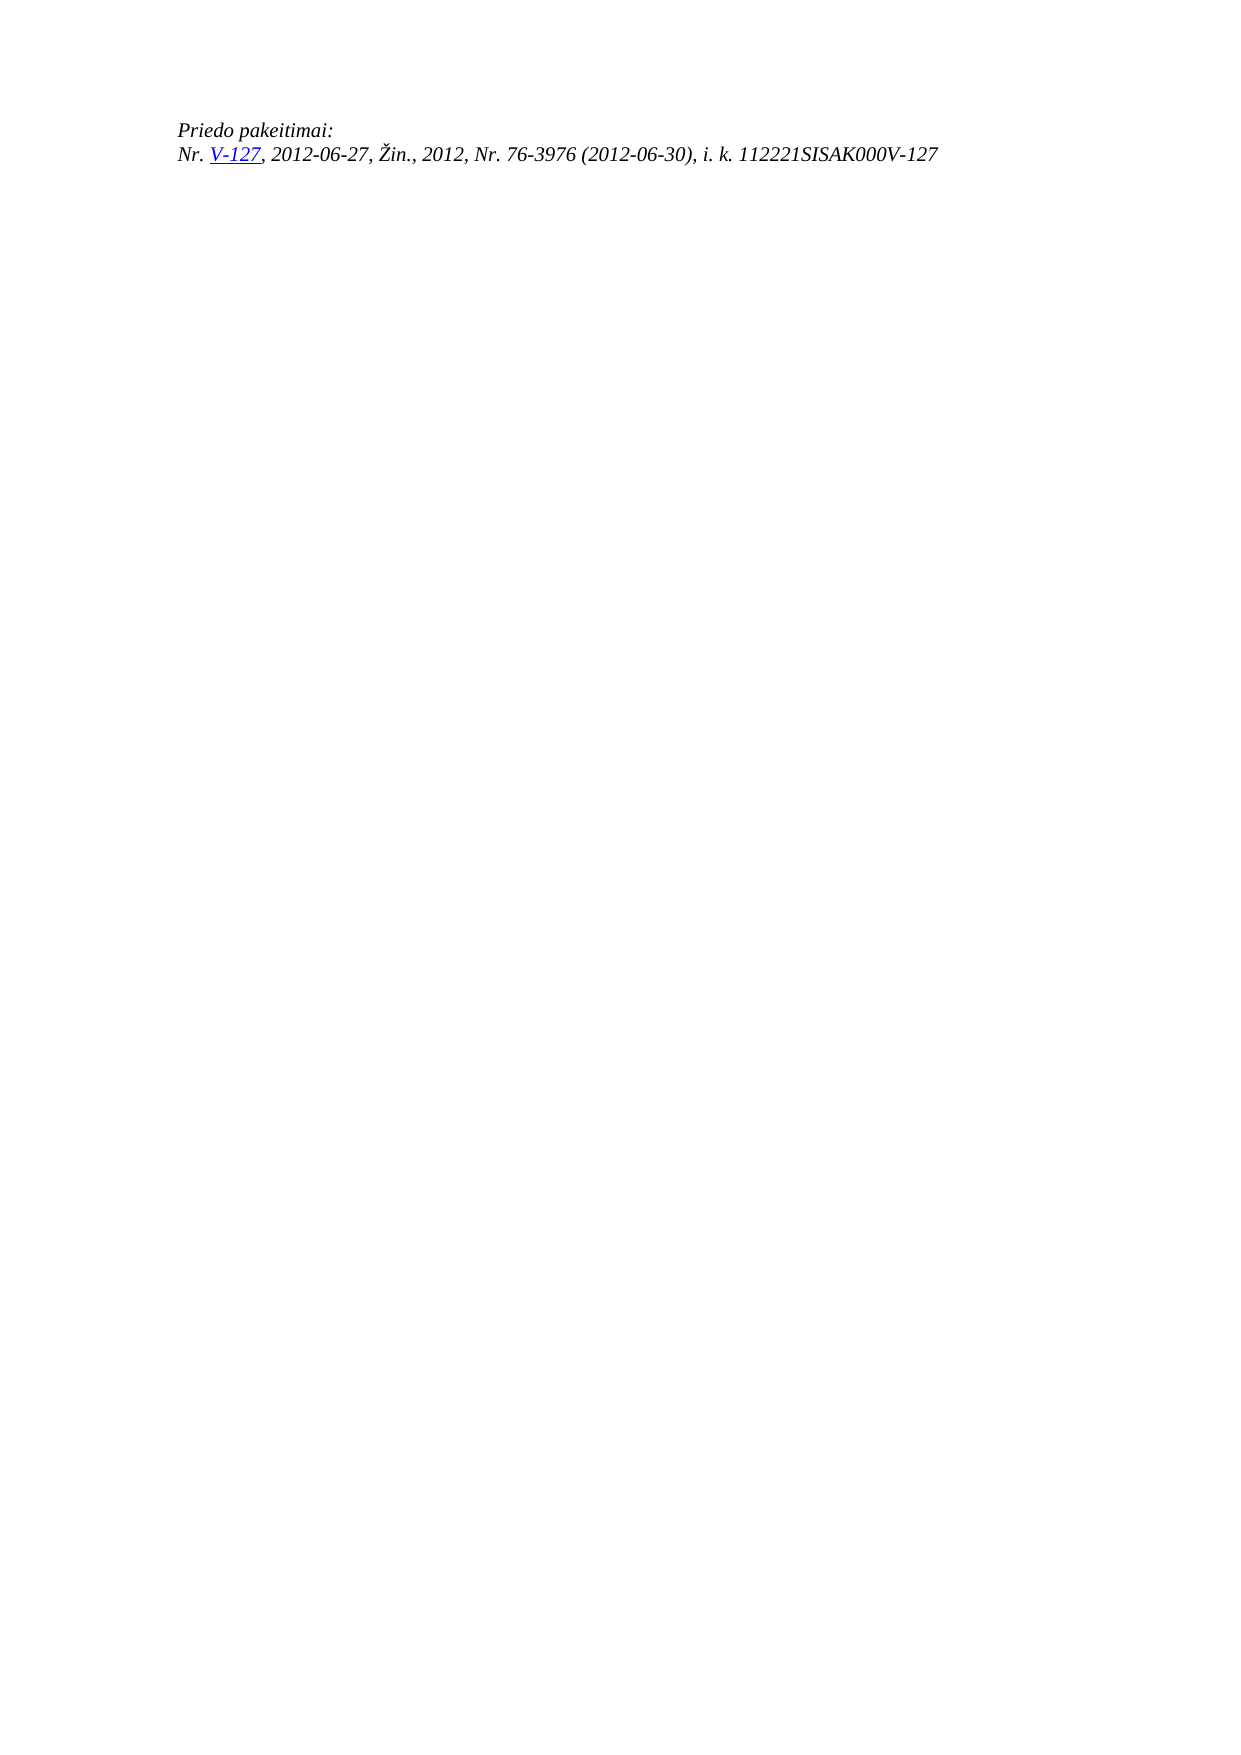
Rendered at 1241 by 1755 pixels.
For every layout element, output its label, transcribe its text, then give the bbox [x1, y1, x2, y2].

text Nr. V-127, 2012-06-27, Žin., 2012, Nr. 76-3976 (2012-06-30), i. k. 112221SISAK000V-127 [177, 142, 1122, 166]
text Priedo pakeitimai: [177, 118, 1122, 142]
